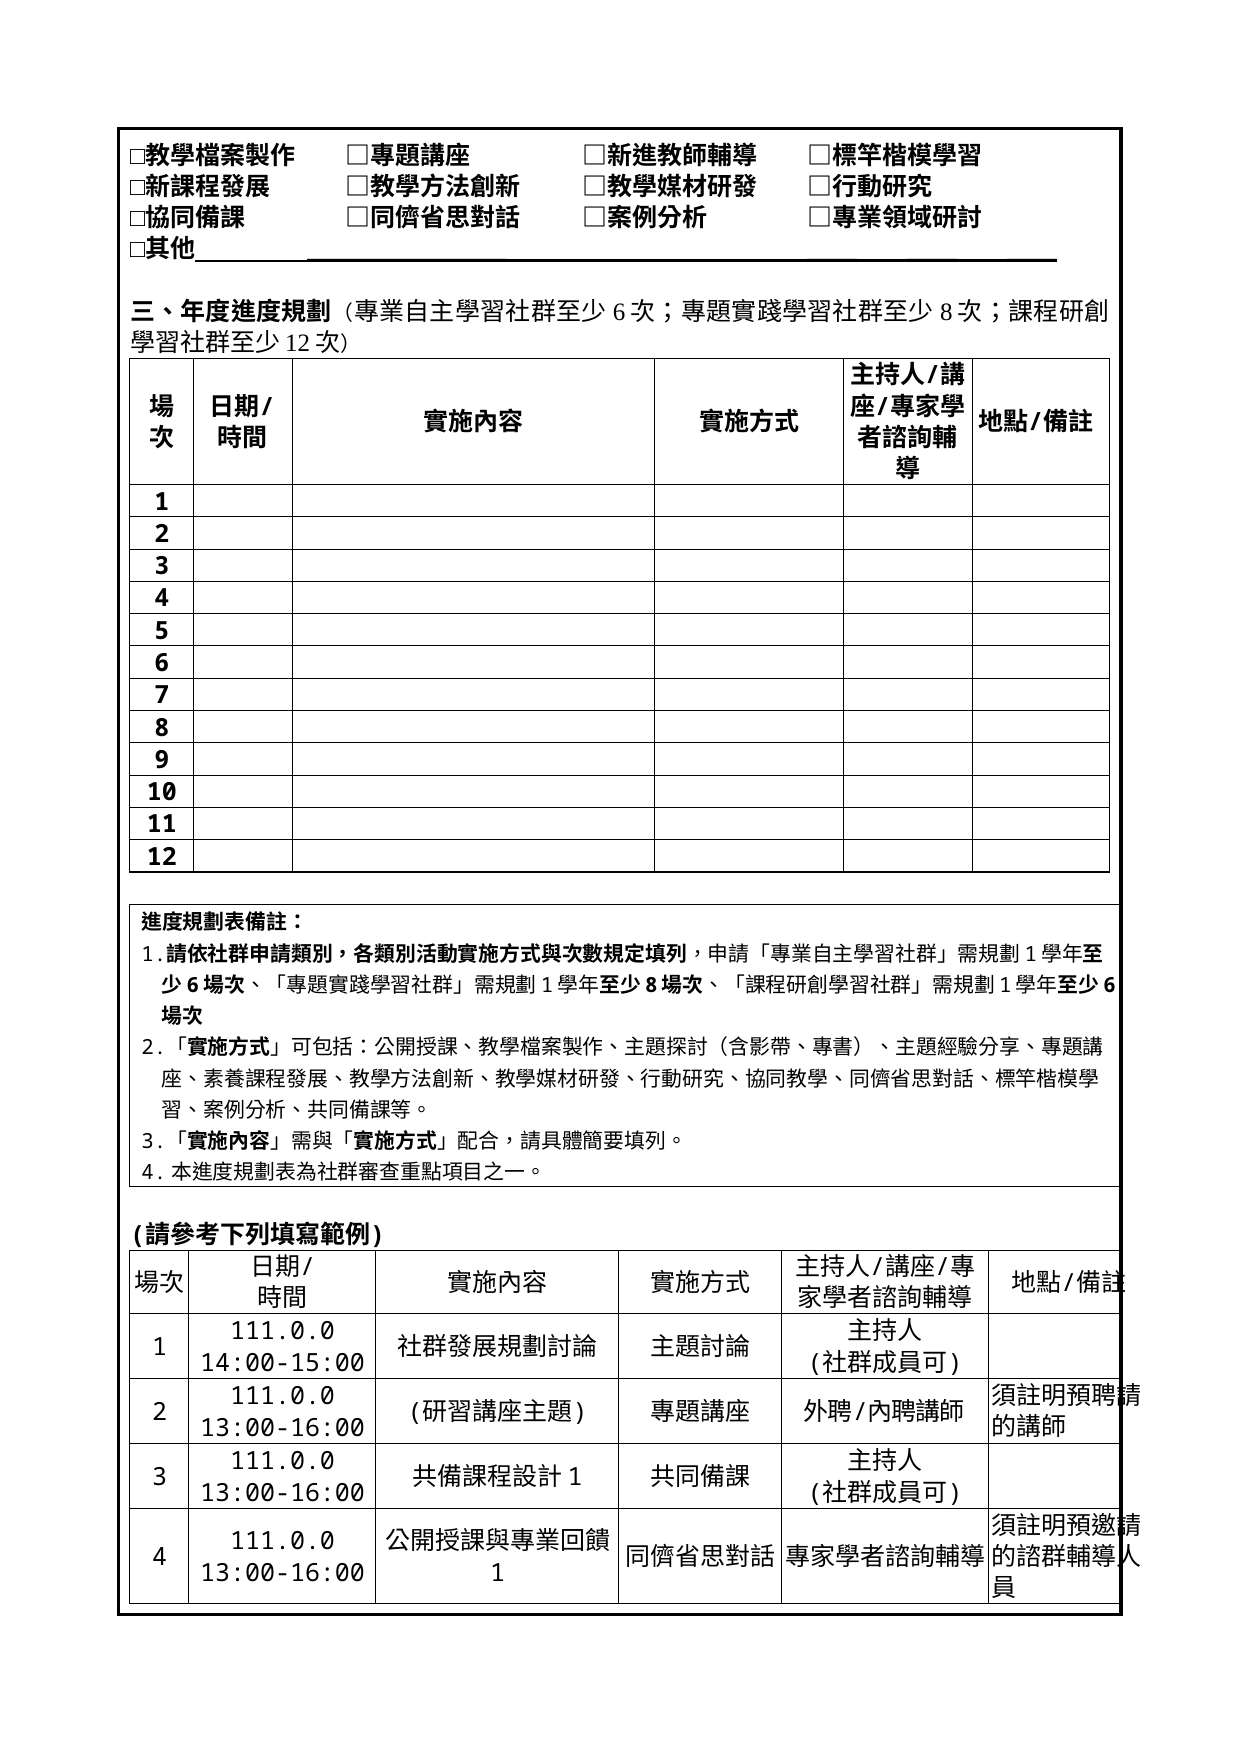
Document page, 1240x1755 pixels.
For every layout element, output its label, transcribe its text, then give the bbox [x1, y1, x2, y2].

table_cell [844, 840, 972, 871]
table_cell 外聘/內聘講師 [782, 1379, 988, 1443]
table_cell [844, 550, 972, 581]
table_cell [973, 743, 1109, 774]
table_cell 須註明預邀請的諮群輔導人員 [989, 1509, 1119, 1603]
table_cell [194, 646, 292, 678]
table_cell [194, 550, 292, 581]
table_cell [844, 743, 972, 774]
table_cell [973, 550, 1109, 581]
table_cell [973, 485, 1109, 516]
table_cell [293, 679, 654, 710]
table_cell 主題討論 [619, 1314, 781, 1378]
table_cell [973, 646, 1109, 678]
table_cell 10 [130, 776, 193, 807]
table_header 進度規劃表備註： 1.請依社群申請類別，各類別活動實施方式與次數規定填列，申請「專業自主學習社群」需規劃1學年至少6場次、「專題實踐學習社群」需規劃1學年至少8場次、「課程研創學習社群」需規劃1學年至少6場次 2.「實施方式」可包括：公開授課、教學檔案製作、主題探討（含影帶、專書）、主題經驗分享、專題講座、素養課程發展、教學方法創新、教學媒材研發、行動研究、協同教學、同儕省思對話、標竿楷模學習、案例分析、共同備課等。 3.「實施內容」需與「實施方式」配合，請具體簡要填列。 4. 本進度規劃表為社群審查重點項目之一。 [130, 905, 1119, 1186]
table_cell [989, 1314, 1119, 1378]
table_cell [194, 840, 292, 871]
table_cell [655, 679, 843, 710]
table_cell [973, 808, 1109, 839]
table_cell 專家學者諮詢輔導 [782, 1509, 988, 1603]
table_cell [844, 711, 972, 742]
table_cell [973, 776, 1109, 807]
table_cell 須註明預聘請的講師 [989, 1379, 1119, 1443]
table_cell [293, 808, 654, 839]
table_cell [293, 840, 654, 871]
table_cell [973, 711, 1109, 742]
table_cell 同儕省思對話 [619, 1509, 781, 1603]
table_cell 4 [130, 1509, 188, 1603]
table_cell [655, 840, 843, 871]
table_cell [844, 517, 972, 548]
table_cell 2 [130, 517, 193, 548]
table_header 實施方式 [619, 1251, 781, 1313]
table_header 日期/ 時間 [189, 1251, 375, 1313]
table_cell [293, 711, 654, 742]
table_cell [973, 679, 1109, 710]
table_cell [194, 517, 292, 548]
table_cell (研習講座主題) [376, 1379, 618, 1443]
table_cell [194, 485, 292, 516]
table_cell 8 [130, 711, 193, 742]
table_cell [973, 517, 1109, 548]
table_cell 11 [130, 808, 193, 839]
table_cell [194, 679, 292, 710]
table_cell 7 [130, 679, 193, 710]
table_header 地點/備註 [989, 1251, 1119, 1313]
table_cell [655, 711, 843, 742]
table_cell [655, 517, 843, 548]
table_cell [293, 517, 654, 548]
table_cell [293, 582, 654, 613]
table_cell [194, 582, 292, 613]
table_cell [844, 614, 972, 645]
table_cell 共備課程設計1 [376, 1444, 618, 1508]
table_cell [989, 1444, 1119, 1508]
table_cell [293, 614, 654, 645]
table_cell 6 [130, 646, 193, 678]
table_cell 111.0.0 13:00-16:00 [189, 1509, 375, 1603]
table_cell 專題講座 [619, 1379, 781, 1443]
table_cell [293, 776, 654, 807]
table_cell [293, 550, 654, 581]
table_cell [655, 646, 843, 678]
table_cell 3 [130, 550, 193, 581]
table_cell [194, 808, 292, 839]
table_cell 4 [130, 582, 193, 613]
table_header 實施方式 [655, 359, 843, 484]
table_cell [655, 808, 843, 839]
table_cell 一、社群預計實施方是（可複選）： □教學專業回饋 □主題探討（含專書、影帶） □主題經驗分享 □教學檔案製作 □專題講座 □新進教師輔導 □標竿楷模學習 □新課程發展 □教學方法創新 □教學媒材研發 □行動研究 □協同備課 □同儕省思對話 □案例分析 □專業領域研討 □其他 ＿＿＿＿＿＿＿＿＿＿＿＿＿＿＿＿＿＿＿＿＿＿＿＿＿＿＿＿＿＿ 三、年度進度規劃（專業自主學習社群至少6次；專題實踐學習社群至少8次；課程研創學習社群至少12次） (請參考下列填寫範例) 四、預期效益與檢核方式： 五、經費概算表（依據經費編列原則） 附錄1：教具教材費品項略述 附錄2：擬採購用於教師專業成長之書單 承辦主任 會計 校 長 [120, 130, 1119, 1613]
table_cell [655, 743, 843, 774]
table_header 主持人/講座/專家學者諮詢輔導 [844, 359, 972, 484]
table_cell [194, 743, 292, 774]
table_cell [293, 743, 654, 774]
table_cell [293, 646, 654, 678]
table_cell [973, 614, 1109, 645]
table_header 地點/備註 [973, 359, 1109, 484]
table_cell [973, 840, 1109, 871]
table_cell [194, 614, 292, 645]
table_cell 公開授課與專業回饋1 [376, 1509, 618, 1603]
table_cell [844, 776, 972, 807]
table_cell [194, 711, 292, 742]
table_cell [844, 646, 972, 678]
table_cell 主持人 (社群成員可) [782, 1444, 988, 1508]
table_cell [655, 582, 843, 613]
table_cell [655, 485, 843, 516]
table_header 實施內容 [376, 1251, 618, 1313]
table_cell 1 [130, 1314, 188, 1378]
table_cell 111.0.0 13:00-16:00 [189, 1444, 375, 1508]
table_cell [844, 485, 972, 516]
table_cell 社群發展規劃討論 [376, 1314, 618, 1378]
table_cell 主持人 (社群成員可) [782, 1314, 988, 1378]
table_header 日期/ 時間 [194, 359, 292, 484]
table_cell [655, 776, 843, 807]
table_cell 2 [130, 1379, 188, 1443]
table_cell 1 [130, 485, 193, 516]
table_cell [194, 776, 292, 807]
table_cell 共同備課 [619, 1444, 781, 1508]
table_cell 3 [130, 1444, 188, 1508]
table_cell [655, 614, 843, 645]
table_header 場次 [130, 1251, 188, 1313]
table_cell [973, 582, 1109, 613]
table_cell [655, 550, 843, 581]
table_cell [844, 679, 972, 710]
table_cell 111.0.0 13:00-16:00 [189, 1379, 375, 1443]
table_cell 5 [130, 614, 193, 645]
table_cell [293, 485, 654, 516]
table_cell [844, 582, 972, 613]
table_cell 12 [130, 840, 193, 871]
table_header 場次 [130, 359, 193, 484]
table_cell [844, 808, 972, 839]
table_header 實施內容 [293, 359, 654, 484]
table_cell 111.0.0 14:00-15:00 [189, 1314, 375, 1378]
table_header 主持人/講座/專家學者諮詢輔導 [782, 1251, 988, 1313]
table_cell 9 [130, 743, 193, 774]
